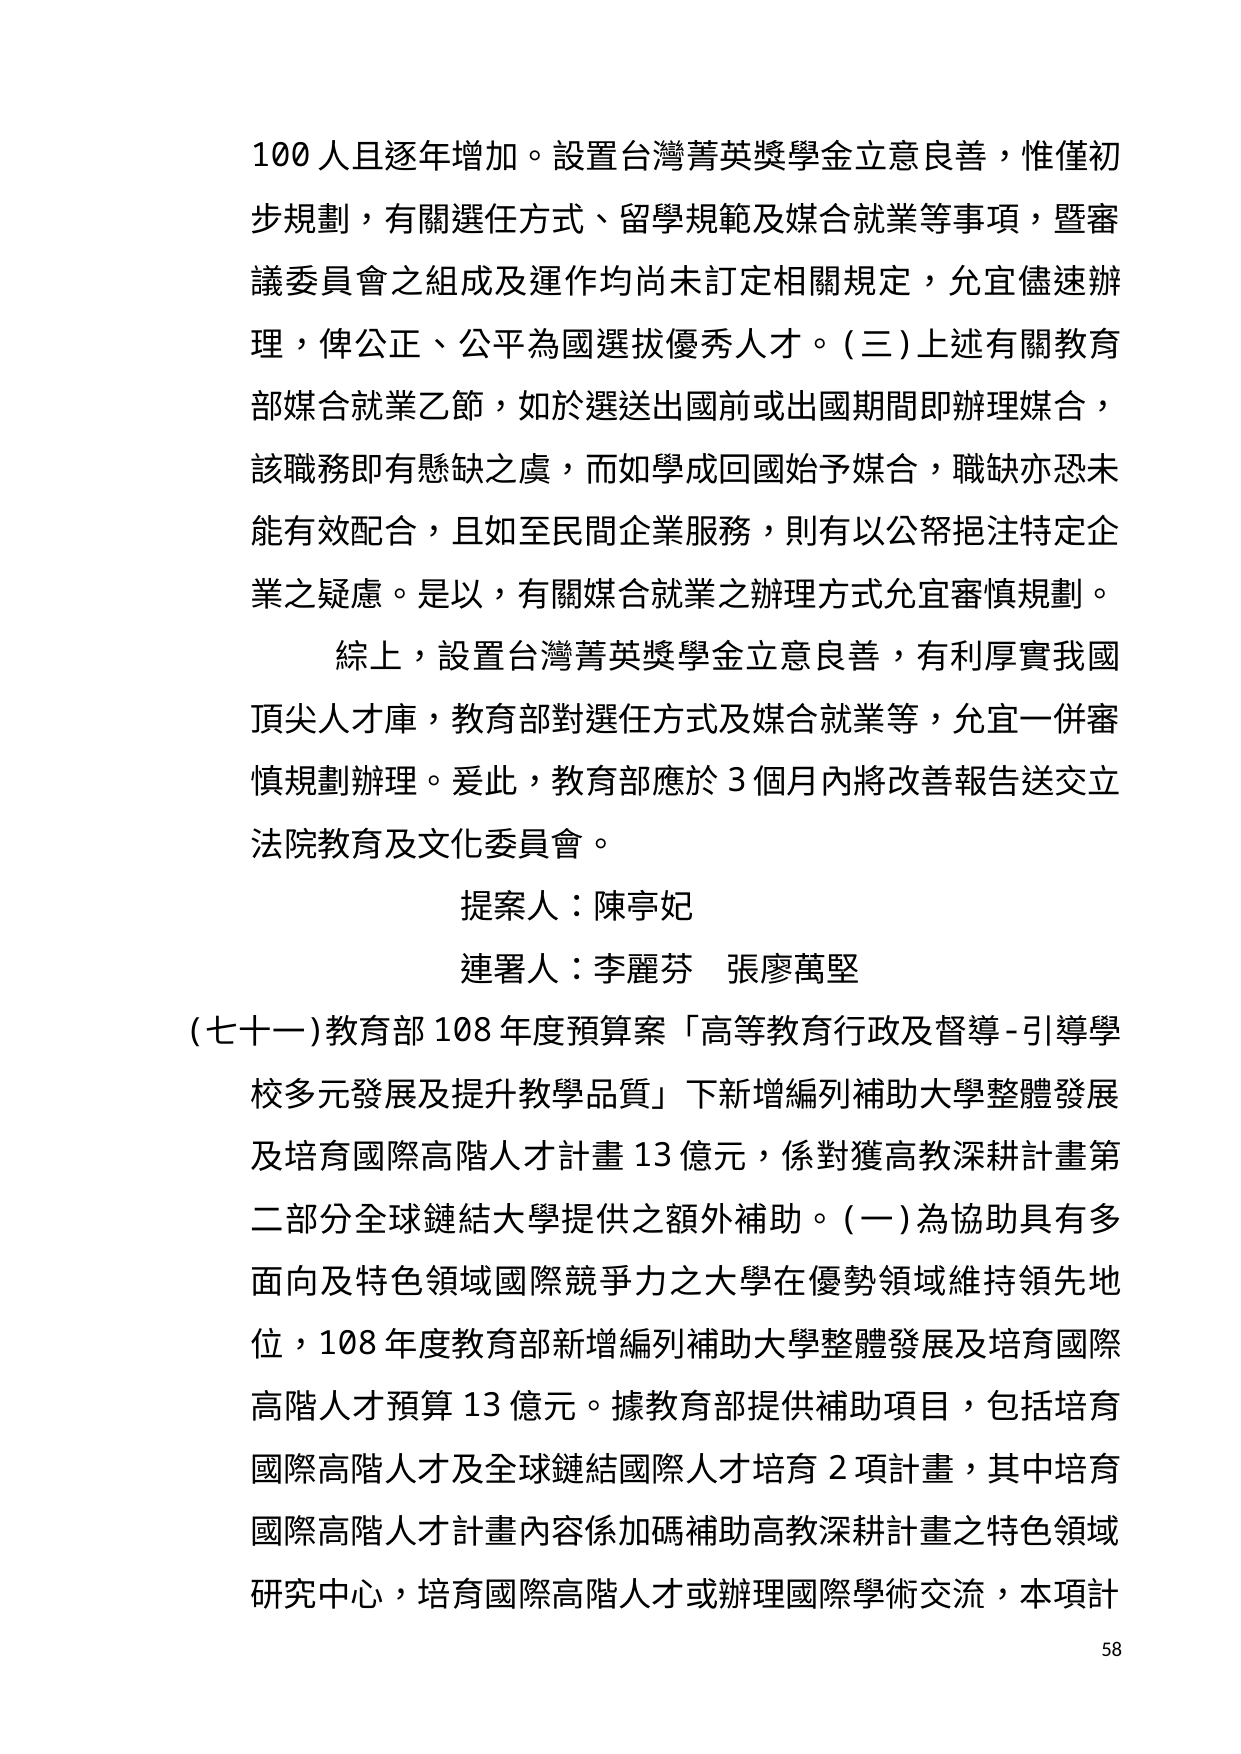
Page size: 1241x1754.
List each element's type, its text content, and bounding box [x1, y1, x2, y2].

text 100人且逐年增加。設置台灣菁英獎學金立意良善，惟僅初步規劃，有關選任方式、留學規範及媒合就業等事項，暨審議委員會之組成及運作均尚未訂定相關規定，允宜儘速辦理，俾公正、公平為國選拔優秀人才。(三)上述有關教育部媒合就業乙節，如於選送出國前或出國期間即辦理媒合，該職務即有懸缺之虞，而如學成回國始予媒合，職缺亦恐未能有效配合，且如至民間企業服務，則有以公帑挹注特定企業之疑慮。是以，有關媒合就業之辦理方式允宜審慎規劃。 [185, 112, 1122, 612]
text 綜上，設置台灣菁英獎學金立意良善，有利厚實我國頂尖人才庫，教育部對選任方式及媒合就業等，允宜一併審慎規劃辦理。爰此，教育部應於3個月內將改善報告送交立法院教育及文化委員會。 [251, 612, 1122, 862]
text 提案人：陳亭妃 [460, 862, 1122, 925]
text (七十一)教育部108年度預算案「高等教育行政及督導-引導學校多元發展及提升教學品質」下新增編列補助大學整體發展及培育國際高階人才計畫13億元，係對獲高教深耕計畫第二部分全球鏈結大學提供之額外補助。(一)為協助具有多面向及特色領域國際競爭力之大學在優勢領域維持領先地位，108年度教育部新增編列補助大學整體發展及培育國際高階人才預算13億元。據教育部提供補助項目，包括培育國際高階人才及全球鏈結國際人才培育2項計畫，其中培育國際高階人才計畫內容係加碼補助高教深耕計畫之特色領域研究中心，培育國際高階人才或辦理國際學術交流，本項計 [185, 987, 1122, 1612]
text 連署人：李麗芬 張廖萬堅 [460, 925, 1122, 987]
